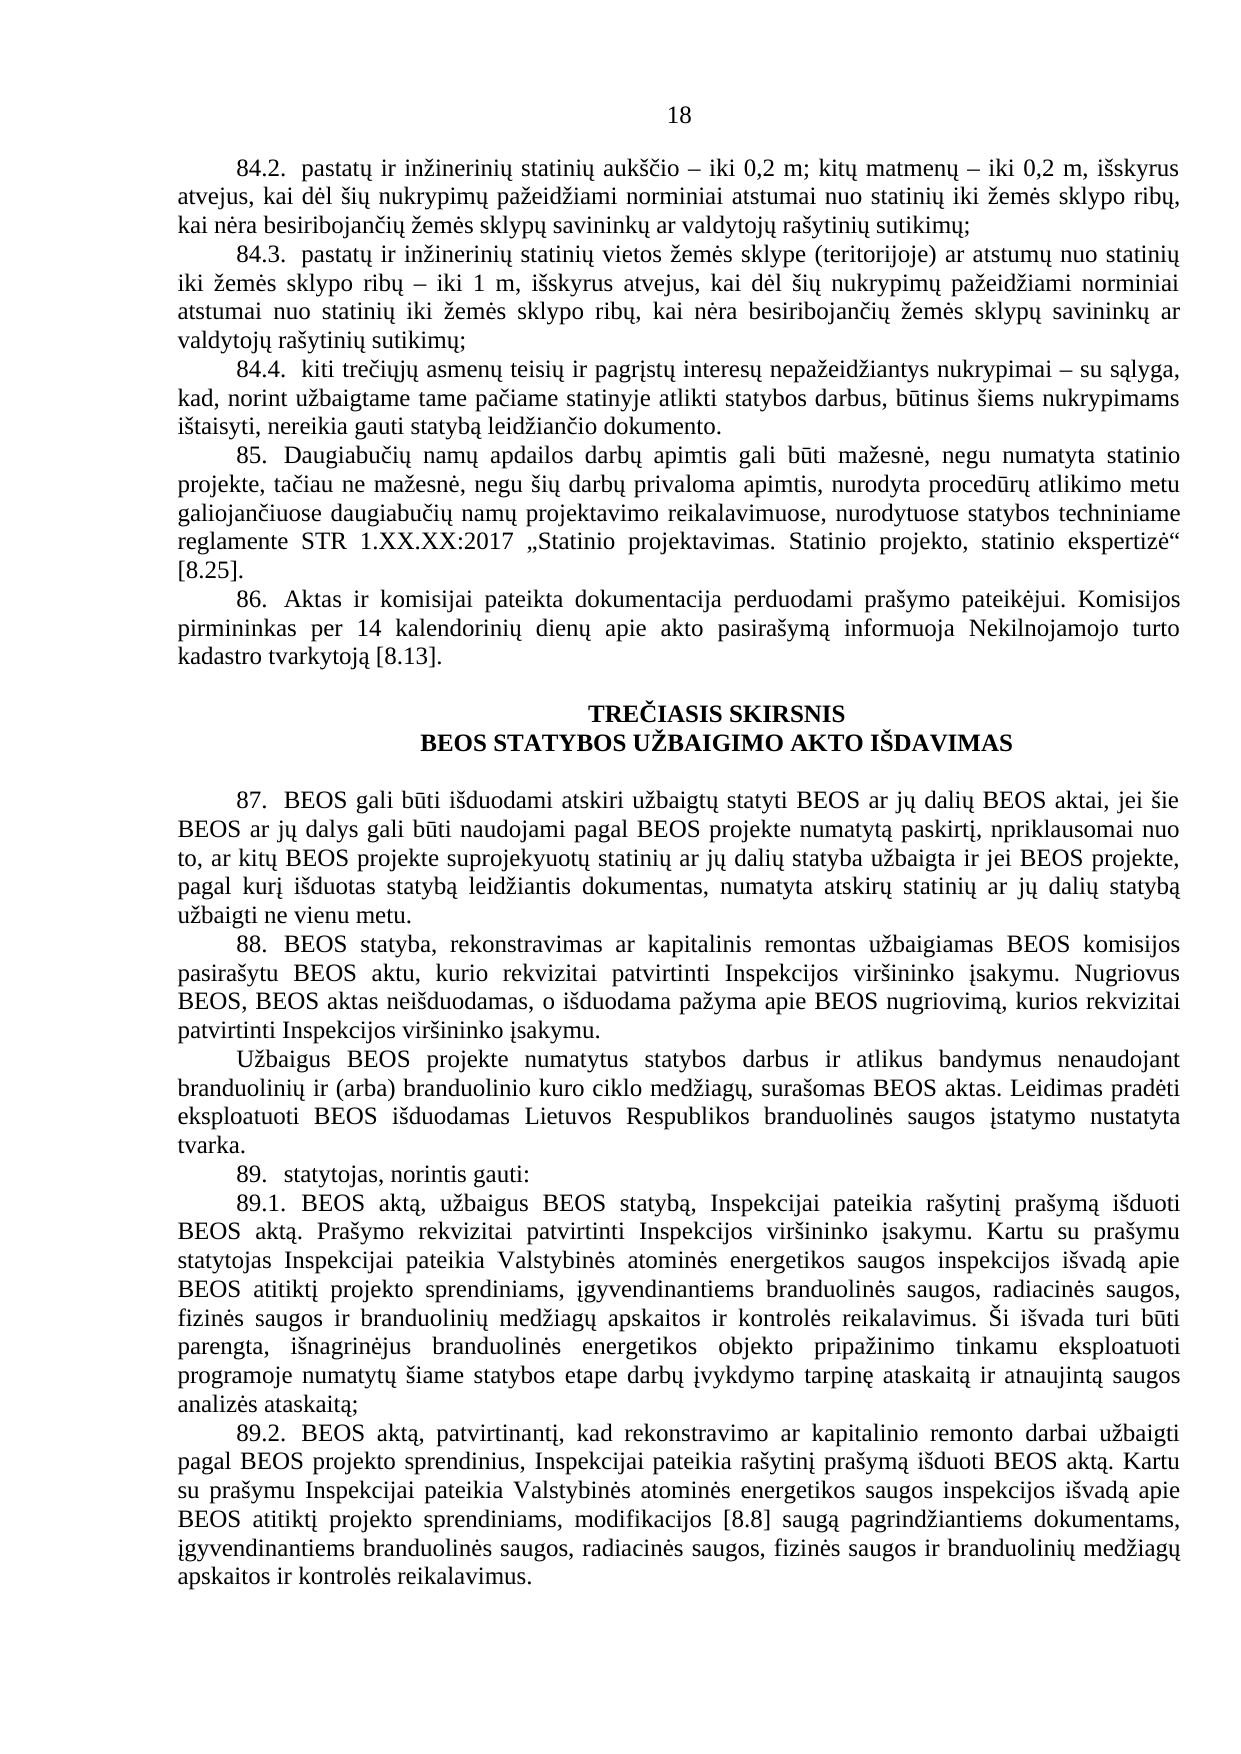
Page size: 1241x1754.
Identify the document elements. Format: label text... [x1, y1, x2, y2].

text Užbaigus BEOS projekte numatytus statybos darbus ir atlikus bandymus nenaudojant branduolinių ir (arba) branduolinio kuro ciklo medžiagų, surašomas BEOS aktas. Leidimas pradėti eksploatuoti BEOS išduodamas Lietuvos Respublikos branduolinės saugos įstatymo nustatyta tvarka. [177, 1044, 1181, 1159]
text 86. Aktas ir komisijai pateikta dokumentacija perduodami prašymo pateikėjui. Komisijos pirmininkas per 14 kalendorinių dienų apie akto pasirašymą informuoja Nekilnojamojo turto kadastro tvarkytoją [8.13]. [177, 584, 1181, 670]
text 89. statytojas, norintis gauti: [177, 1159, 1181, 1188]
text 88. BEOS statyba, rekonstravimas ar kapitalinis remontas užbaigiamas BEOS komisijos pasirašytu BEOS aktu, kurio rekvizitai patvirtinti Inspekcijos viršininko įsakymu. Nugriovus BEOS, BEOS aktas neišduodamas, o išduodama pažyma apie BEOS nugriovimą, kurios rekvizitai patvirtinti Inspekcijos viršininko įsakymu. [177, 929, 1181, 1044]
text 84.3. pastatų ir inžinerinių statinių vietos žemės sklype (teritorijoje) ar atstumų nuo statinių iki žemės sklypo ribų – iki 1 m, išskyrus atvejus, kai dėl šių nukrypimų pažeidžiami norminiai atstumai nuo statinių iki žemės sklypo ribų, kai nėra besiribojančių žemės sklypų savininkų ar valdytojų rašytinių sutikimų; [177, 239, 1181, 354]
text 89.2. BEOS aktą, patvirtinantį, kad rekonstravimo ar kapitalinio remonto darbai užbaigti pagal BEOS projekto sprendinius, Inspekcijai pateikia rašytinį prašymą išduoti BEOS aktą. Kartu su prašymu Inspekcijai pateikia Valstybinės atominės energetikos saugos inspekcijos išvadą apie BEOS atitiktį projekto sprendiniams, modifikacijos [8.8] saugą pagrindžiantiems dokumentams, įgyvendinantiems branduolinės saugos, radiacinės saugos, fizinės saugos ir branduolinių medžiagų apskaitos ir kontrolės reikalavimus. [177, 1418, 1181, 1590]
text 84.2. pastatų ir inžinerinių statinių aukščio – iki 0,2 m; kitų matmenų – iki 0,2 m, išskyrus atvejus, kai dėl šių nukrypimų pažeidžiami norminiai atstumai nuo statinių iki žemės sklypo ribų, kai nėra besiribojančių žemės sklypų savininkų ar valdytojų rašytinių sutikimų; [177, 153, 1181, 239]
text 85. Daugiabučių namų apdailos darbų apimtis gali būti mažesnė, negu numatyta statinio projekte, tačiau ne mažesnė, negu šių darbų privaloma apimtis, nurodyta procedūrų atlikimo metu galiojančiuose daugiabučių namų projektavimo reikalavimuose, nurodytuose statybos techniniame reglamente STR 1.XX.XX:2017 „Statinio projektavimas. Statinio projekto, statinio ekspertizė“ [8.25]. [177, 440, 1181, 584]
text 89.1. BEOS aktą, užbaigus BEOS statybą, Inspekcijai pateikia rašytinį prašymą išduoti BEOS aktą. Prašymo rekvizitai patvirtinti Inspekcijos viršininko įsakymu. Kartu su prašymu statytojas Inspekcijai pateikia Valstybinės atominės energetikos saugos inspekcijos išvadą apie BEOS atitiktį projekto sprendiniams, įgyvendinantiems branduolinės saugos, radiacinės saugos, fizinės saugos ir branduolinių medžiagų apskaitos ir kontrolės reikalavimus. Ši išvada turi būti parengta, išnagrinėjus branduolinės energetikos objekto pripažinimo tinkamu eksploatuoti programoje numatytų šiame statybos etape darbų įvykdymo tarpinę ataskaitą ir atnaujintą saugos analizės ataskaitą; [177, 1188, 1181, 1418]
text 84.4. kiti trečiųjų asmenų teisių ir pagrįstų interesų nepažeidžiantys nukrypimai – su sąlyga, kad, norint užbaigtame tame pačiame statinyje atlikti statybos darbus, būtinus šiems nukrypimams ištaisyti, nereikia gauti statybą leidžiančio dokumento. [177, 354, 1181, 440]
text BEOS STATYBOS UŽBAIGIMO AKTO IŠDAVIMAS [252, 728, 1181, 756]
text TREČIASIS SKIRSNIS [252, 699, 1181, 728]
text 87. BEOS gali būti išduodami atskiri užbaigtų statyti BEOS ar jų dalių BEOS aktai, jei šie BEOS ar jų dalys gali būti naudojami pagal BEOS projekte numatytą paskirtį, npriklausomai nuo to, ar kitų BEOS projekte suprojekyuotų statinių ar jų dalių statyba užbaigta ir jei BEOS projekte, pagal kurį išduotas statybą leidžiantis dokumentas, numatyta atskirų statinių ar jų dalių statybą užbaigti ne vienu metu. [177, 785, 1181, 929]
